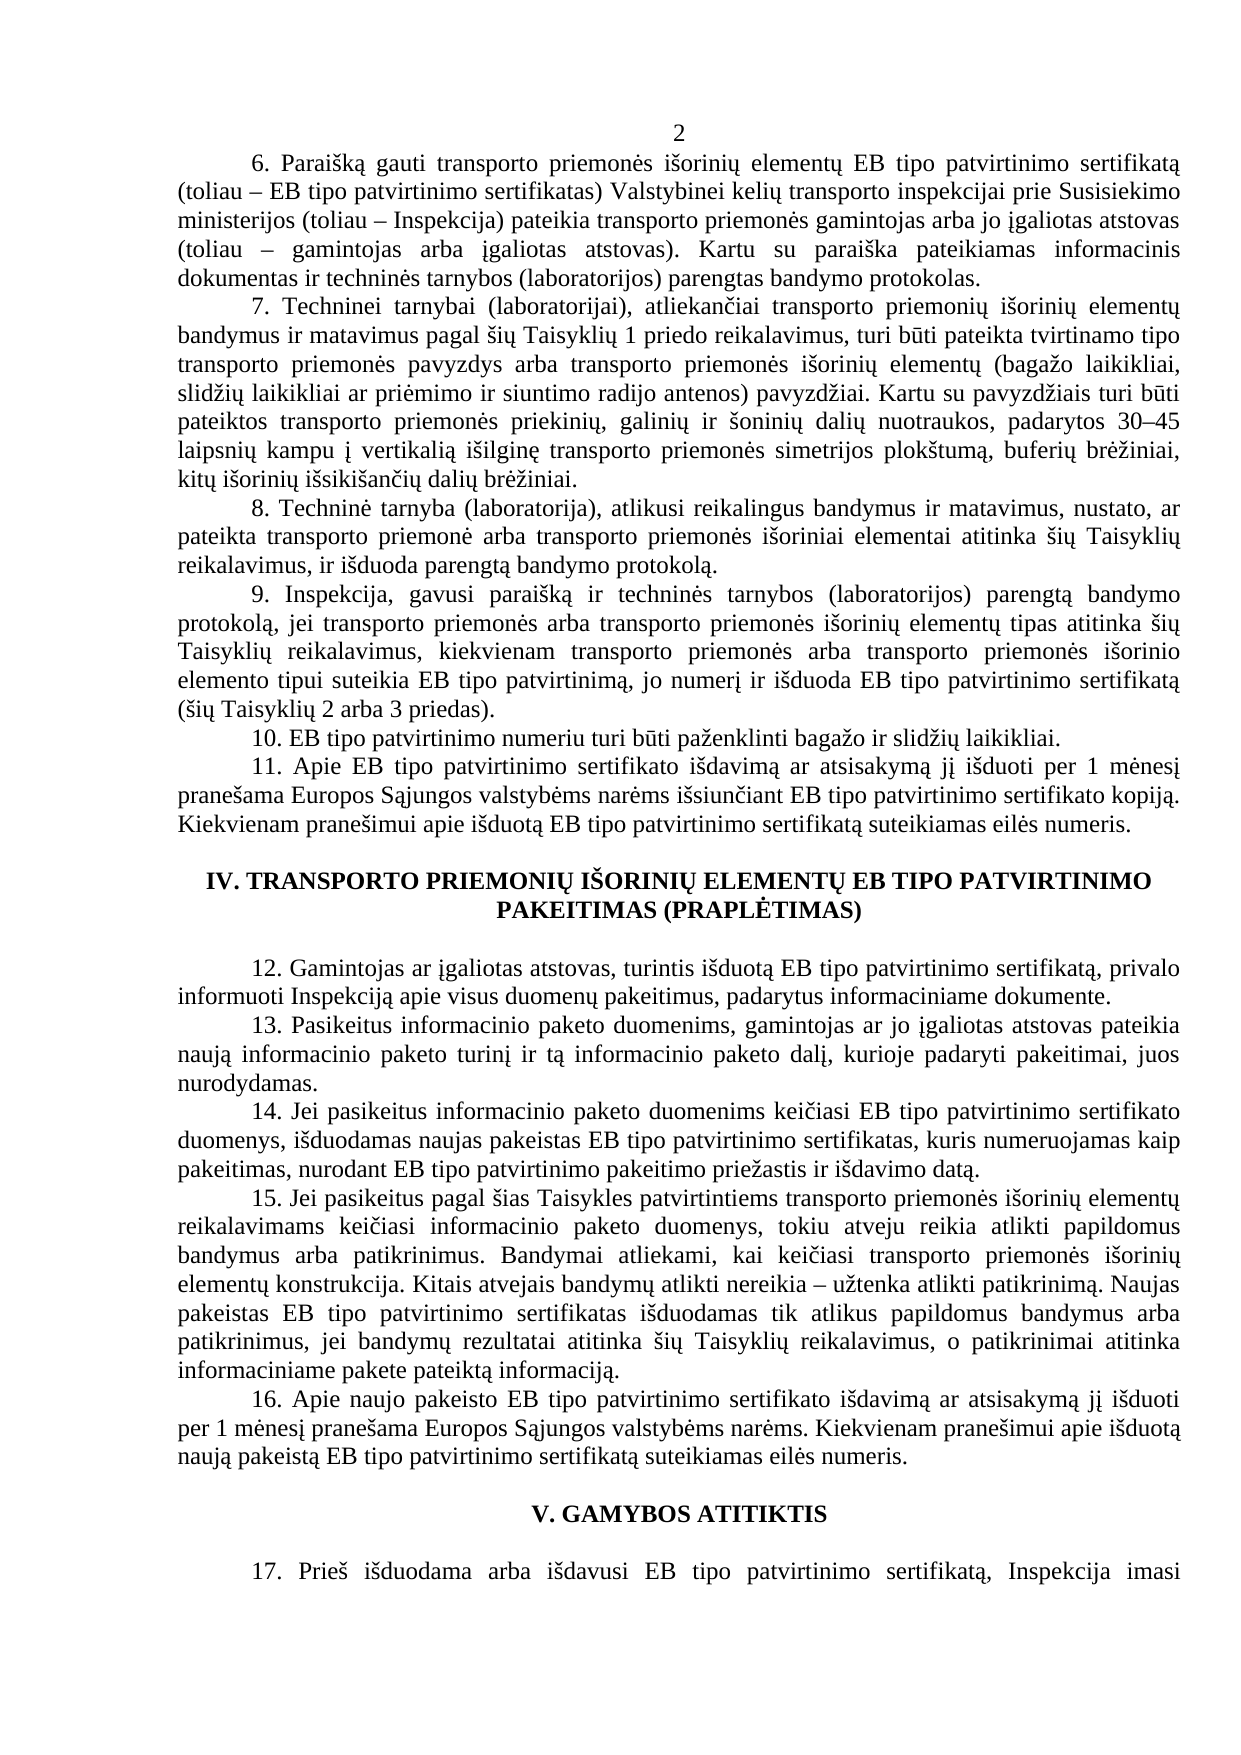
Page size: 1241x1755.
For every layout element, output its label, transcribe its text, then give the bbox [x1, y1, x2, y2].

text 13. Pasikeitus informacinio paketo duomenims, gamintojas ar jo įgaliotas atstovas pateikia naują informacinio paketo turinį ir tą informacinio paketo dalį, kurioje padaryti pakeitimai, juos nurodydamas. [177, 1010, 1181, 1096]
text 8. Techninė tarnyba (laboratorija), atlikusi reikalingus bandymus ir matavimus, nustato, ar pateikta transporto priemonė arba transporto priemonės išoriniai elementai atitinka šių Taisyklių reikalavimus, ir išduoda parengtą bandymo protokolą. [177, 493, 1181, 579]
text 9. Inspekcija, gavusi paraišką ir techninės tarnybos (laboratorijos) parengtą bandymo protokolą, jei transporto priemonės arba transporto priemonės išorinių elementų tipas atitinka šių Taisyklių reikalavimus, kiekvienam transporto priemonės arba transporto priemonės išorinio elemento tipui suteikia EB tipo patvirtinimą, jo numerį ir išduoda EB tipo patvirtinimo sertifikatą (šių Taisyklių 2 arba 3 priedas). [177, 579, 1181, 723]
text 14. Jei pasikeitus informacinio paketo duomenims keičiasi EB tipo patvirtinimo sertifikato duomenys, išduodamas naujas pakeistas EB tipo patvirtinimo sertifikatas, kuris numeruojamas kaip pakeitimas, nurodant EB tipo patvirtinimo pakeitimo priežastis ir išdavimo datą. [177, 1096, 1181, 1183]
text 6. Paraišką gauti transporto priemonės išorinių elementų EB tipo patvirtinimo sertifikatą (toliau – EB tipo patvirtinimo sertifikatas) Valstybinei kelių transporto inspekcijai prie Susisiekimo ministerijos (toliau – Inspekcija) pateikia transporto priemonės gamintojas arba jo įgaliotas atstovas (toliau – gamintojas arba įgaliotas atstovas). Kartu su paraiška pateikiamas informacinis dokumentas ir techninės tarnybos (laboratorijos) parengtas bandymo protokolas. [177, 148, 1181, 291]
text V. GAMYBOS ATITIKTIS [177, 1499, 1181, 1528]
text 7. Techninei tarnybai (laboratorijai), atliekančiai transporto priemonių išorinių elementų bandymus ir matavimus pagal šių Taisyklių 1 priedo reikalavimus, turi būti pateikta tvirtinamo tipo transporto priemonės pavyzdys arba transporto priemonės išorinių elementų (bagažo laikikliai, slidžių laikikliai ar priėmimo ir siuntimo radijo antenos) pavyzdžiai. Kartu su pavyzdžiais turi būti pateiktos transporto priemonės priekinių, galinių ir šoninių dalių nuotraukos, padarytos 30–45 laipsnių kampu į vertikalią išilginę transporto priemonės simetrijos plokštumą, buferių brėžiniai, kitų išorinių išsikišančių dalių brėžiniai. [177, 291, 1181, 493]
text 15. Jei pasikeitus pagal šias Taisykles patvirtintiems transporto priemonės išorinių elementų reikalavimams keičiasi informacinio paketo duomenys, tokiu atveju reikia atlikti papildomus bandymus arba patikrinimus. Bandymai atliekami, kai keičiasi transporto priemonės išorinių elementų konstrukcija. Kitais atvejais bandymų atlikti nereikia – užtenka atlikti patikrinimą. Naujas pakeistas EB tipo patvirtinimo sertifikatas išduodamas tik atlikus papildomus bandymus arba patikrinimus, jei bandymų rezultatai atitinka šių Taisyklių reikalavimus, o patikrinimai atitinka informaciniame pakete pateiktą informaciją. [177, 1183, 1181, 1384]
text 11. Apie EB tipo patvirtinimo sertifikato išdavimą ar atsisakymą jį išduoti per 1 mėnesį pranešama Europos Sąjungos valstybėms narėms išsiunčiant EB tipo patvirtinimo sertifikato kopiją. Kiekvienam pranešimui apie išduotą EB tipo patvirtinimo sertifikatą suteikiamas eilės numeris. [177, 751, 1181, 838]
text 17. Prieš išduodama arba išdavusi EB tipo patvirtinimo sertifikatą, Inspekcija imasi [177, 1556, 1181, 1585]
text IV. TRANSPORTO PRIEMONIŲ IŠORINIŲ ELEMENTŲ EB TIPO PATVIRTINIMO PAKEITIMAS (PRAPLĖTIMAS) [177, 866, 1181, 924]
text 16. Apie naujo pakeisto EB tipo patvirtinimo sertifikato išdavimą ar atsisakymą jį išduoti per 1 mėnesį pranešama Europos Sąjungos valstybėms narėms. Kiekvienam pranešimui apie išduotą naują pakeistą EB tipo patvirtinimo sertifikatą suteikiamas eilės numeris. [177, 1384, 1181, 1470]
text 10. EB tipo patvirtinimo numeriu turi būti paženklinti bagažo ir slidžių laikikliai. [177, 723, 1181, 751]
text 12. Gamintojas ar įgaliotas atstovas, turintis išduotą EB tipo patvirtinimo sertifikatą, privalo informuoti Inspekciją apie visus duomenų pakeitimus, padarytus informaciniame dokumente. [177, 953, 1181, 1010]
